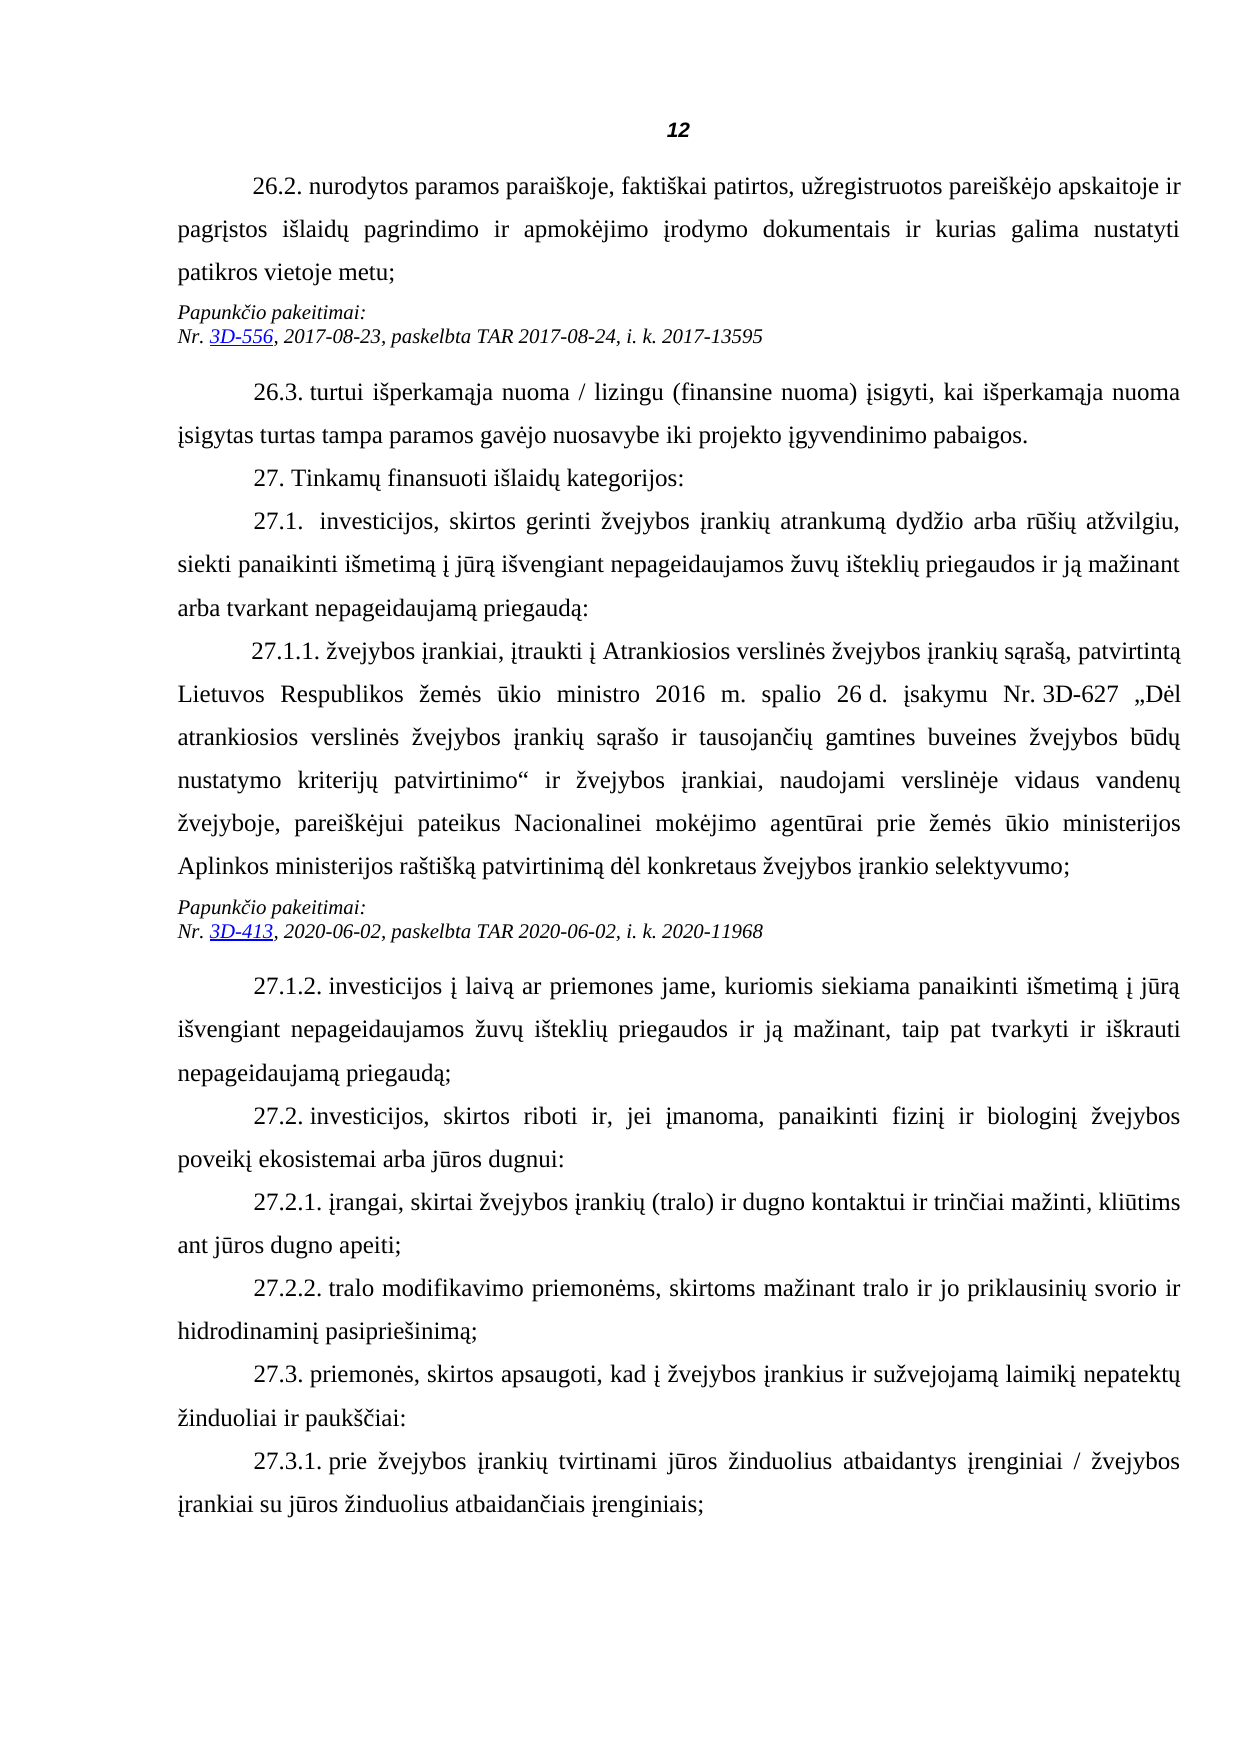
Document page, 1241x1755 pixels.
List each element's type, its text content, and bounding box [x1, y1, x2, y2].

text 27.1.2. investicijos į laivą ar priemones jame, kuriomis siekiama panaikinti išmetimą į jūrą išvengiant nepageidaujamos žuvų išteklių priegaudos ir ją mažinant, taip pat tvarkyti ir iškrauti nepageidaujamą priegaudą; [177, 971, 1181, 1086]
text 27.1.1. žvejybos įrankiai, įtraukti į Atrankiosios verslinės žvejybos įrankių sąrašą, patvirtintą Lietuvos Respublikos žemės ūkio ministro 2016 m. spalio 26 d. įsakymu Nr. 3D-627 „Dėl atrankiosios verslinės žvejybos įrankių sąrašo ir tausojančių gamtines buveines žvejybos būdų nustatymo kriterijų patvirtinimo“ ir žvejybos įrankiai, naudojami verslinėje vidaus vandenų žvejyboje, pareiškėjui pateikus Nacionalinei mokėjimo agentūrai prie žemės ūkio ministerijos Aplinkos ministerijos raštišką patvirtinimą dėl konkretaus žvejybos įrankio selektyvumo; [177, 636, 1181, 880]
text 27.3. priemonės, skirtos apsaugoti, kad į žvejybos įrankius ir sužvejojamą laimikį nepatektų žinduoliai ir paukščiai: [177, 1359, 1181, 1431]
text 27.2.1. įrangai, skirtai žvejybos įrankių (tralo) ir dugno kontaktui ir trinčiai mažinti, kliūtims ant jūros dugno apeiti; [177, 1187, 1181, 1259]
text 26.2. nurodytos paramos paraiškoje, faktiškai patirtos, užregistruotos pareiškėjo apskaitoje ir pagrįstos išlaidų pagrindimo ir apmokėjimo įrodymo dokumentais ir kurias galima nustatyti patikros vietoje metu; [177, 171, 1181, 286]
text Nr. 3D-413, 2020-06-02, paskelbta TAR 2020-06-02, i. k. 2020-11968 [177, 919, 1181, 943]
text Papunkčio pakeitimai: [177, 894, 1181, 919]
text 26.3. turtui išperkamąja nuoma / lizingu (finansine nuoma) įsigyti, kai išperkamąja nuoma įsigytas turtas tampa paramos gavėjo nuosavybe iki projekto įgyvendinimo pabaigos. [177, 377, 1181, 449]
text 27.1. investicijos, skirtos gerinti žvejybos įrankių atrankumą dydžio arba rūšių atžvilgiu, siekti panaikinti išmetimą į jūrą išvengiant nepageidaujamos žuvų išteklių priegaudos ir ją mažinant arba tvarkant nepageidaujamą priegaudą: [177, 506, 1181, 621]
text 27. Tinkamų finansuoti išlaidų kategorijos: [177, 463, 1181, 492]
text 27.2.2. tralo modifikavimo priemonėms, skirtoms mažinant tralo ir jo priklausinių svorio ir hidrodinaminį pasipriešinimą; [177, 1273, 1181, 1345]
text 27.2. investicijos, skirtos riboti ir, jei įmanoma, panaikinti fizinį ir biologinį žvejybos poveikį ekosistemai arba jūros dugnui: [177, 1101, 1181, 1173]
text Papunkčio pakeitimai: [177, 300, 1181, 324]
text 27.3.1. prie žvejybos įrankių tvirtinami jūros žinduolius atbaidantys įrenginiai / žvejybos įrankiai su jūros žinduolius atbaidančiais įrenginiais; [177, 1446, 1181, 1518]
text Nr. 3D-556, 2017-08-23, paskelbta TAR 2017-08-24, i. k. 2017-13595 [177, 324, 1181, 348]
